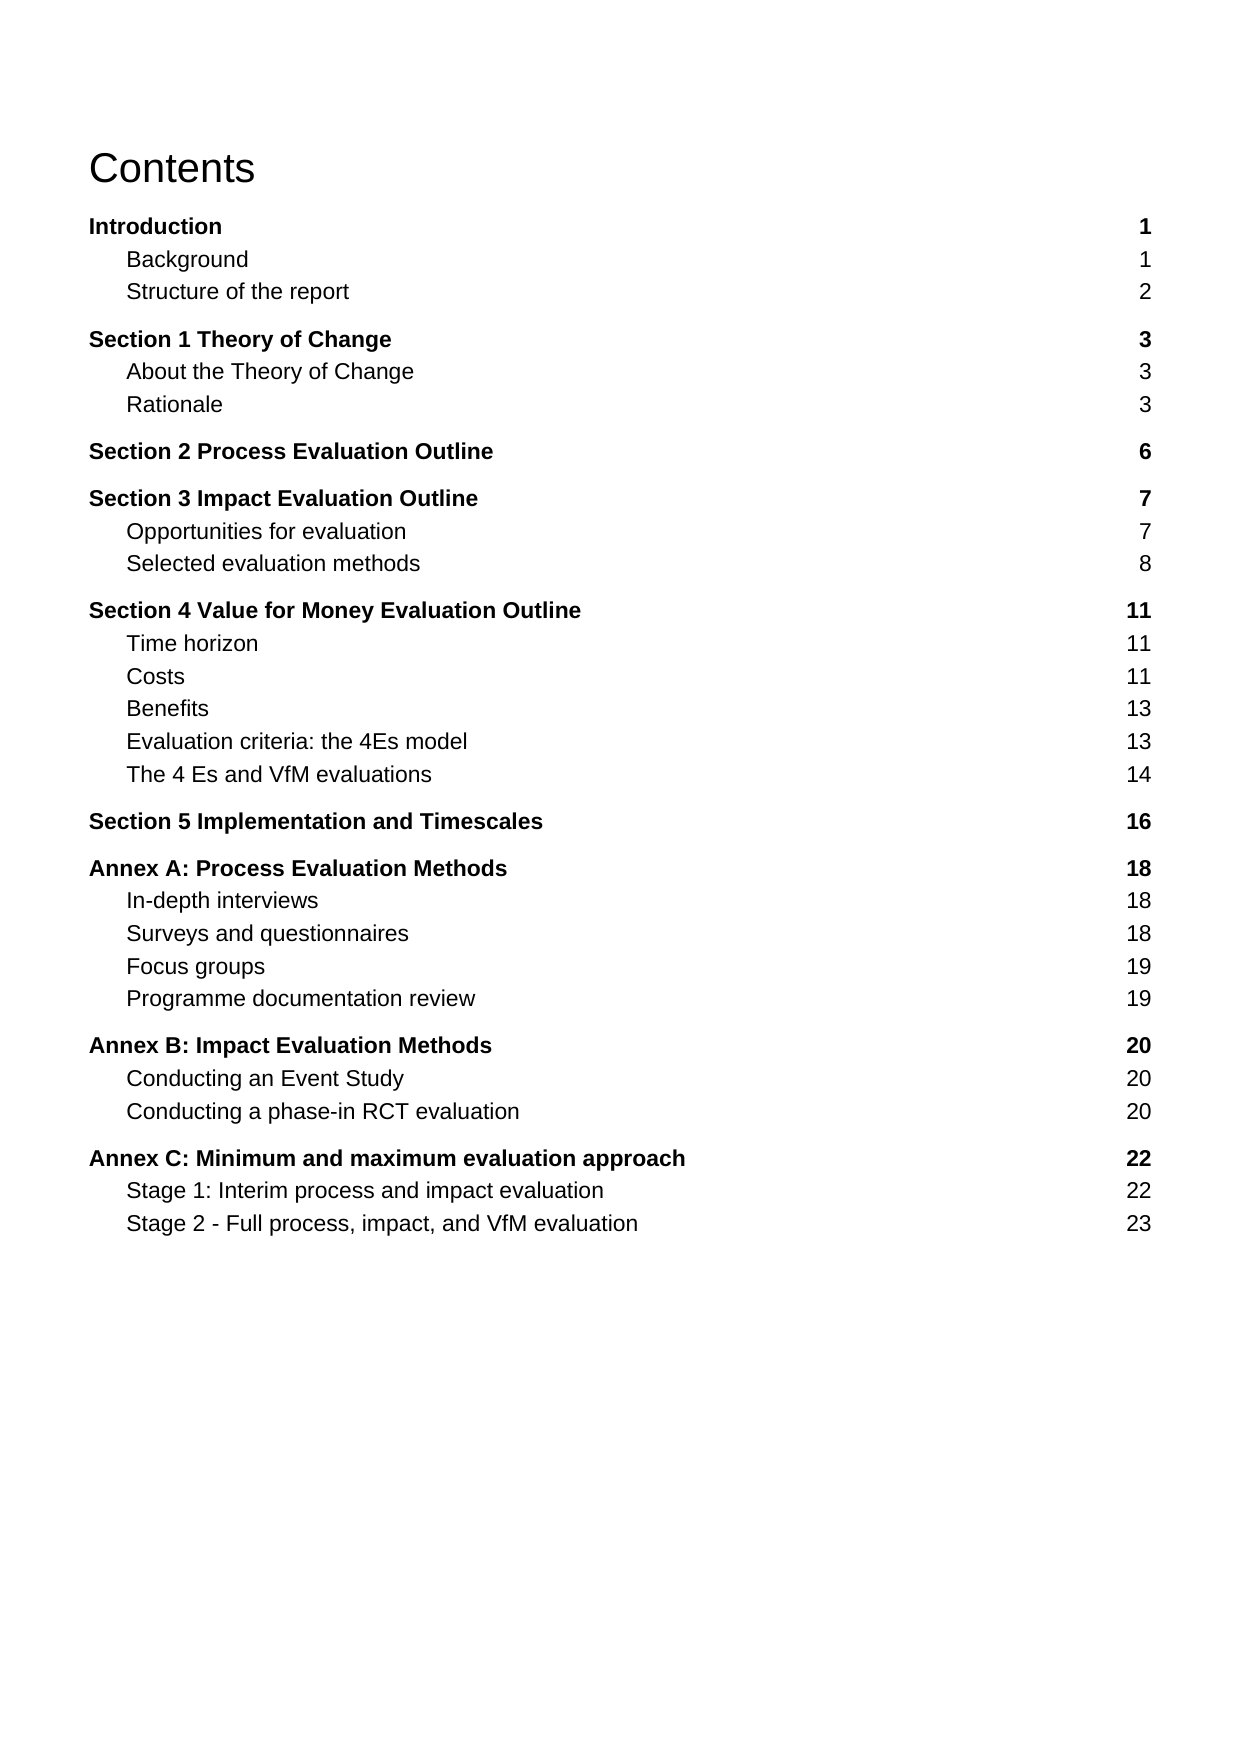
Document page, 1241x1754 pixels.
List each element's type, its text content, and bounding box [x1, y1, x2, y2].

text Annex C: Minimum and maximum evaluation approach 22 [89, 1145, 1152, 1171]
text Stage 2 - Full process, impact, and VfM evaluation 23 [126, 1210, 1152, 1236]
text Introduction 1 [89, 213, 1152, 239]
text Section 4 Value for Money Evaluation Outline 11 [89, 597, 1152, 624]
text Rationale 3 [126, 391, 1152, 417]
text Contents [89, 143, 1152, 191]
text Section 3 Impact Evaluation Outline 7 [89, 485, 1152, 511]
text Benefits 13 [126, 695, 1152, 722]
text Annex A: Process Evaluation Methods 18 [89, 855, 1152, 881]
text Section 2 Process Evaluation Outline 6 [89, 438, 1152, 464]
text Stage 1: Interim process and impact evaluation 22 [126, 1177, 1152, 1204]
text Focus groups 19 [126, 953, 1152, 979]
text Section 1 Theory of Change 3 [89, 326, 1152, 352]
text Opportunities for evaluation 7 [126, 518, 1152, 544]
text Conducting an Event Study 20 [126, 1065, 1152, 1091]
text Background 1 [126, 246, 1152, 272]
text Selected evaluation methods 8 [126, 550, 1152, 577]
text Annex B: Impact Evaluation Methods 20 [89, 1032, 1152, 1059]
text In-depth interviews 18 [126, 887, 1152, 914]
text Surveys and questionnaires 18 [126, 920, 1152, 946]
text About the Theory of Change 3 [126, 358, 1152, 384]
text The 4 Es and VfM evaluations 14 [126, 761, 1152, 787]
text Programme documentation review 19 [126, 985, 1152, 1012]
text Costs 11 [126, 663, 1152, 689]
text Section 5 Implementation and Timescales 16 [89, 808, 1152, 834]
text Time horizon 11 [126, 630, 1152, 656]
text Conducting a phase-in RCT evaluation 20 [126, 1098, 1152, 1124]
text Evaluation criteria: the 4Es model 13 [126, 728, 1152, 754]
text Structure of the report 2 [126, 278, 1152, 305]
